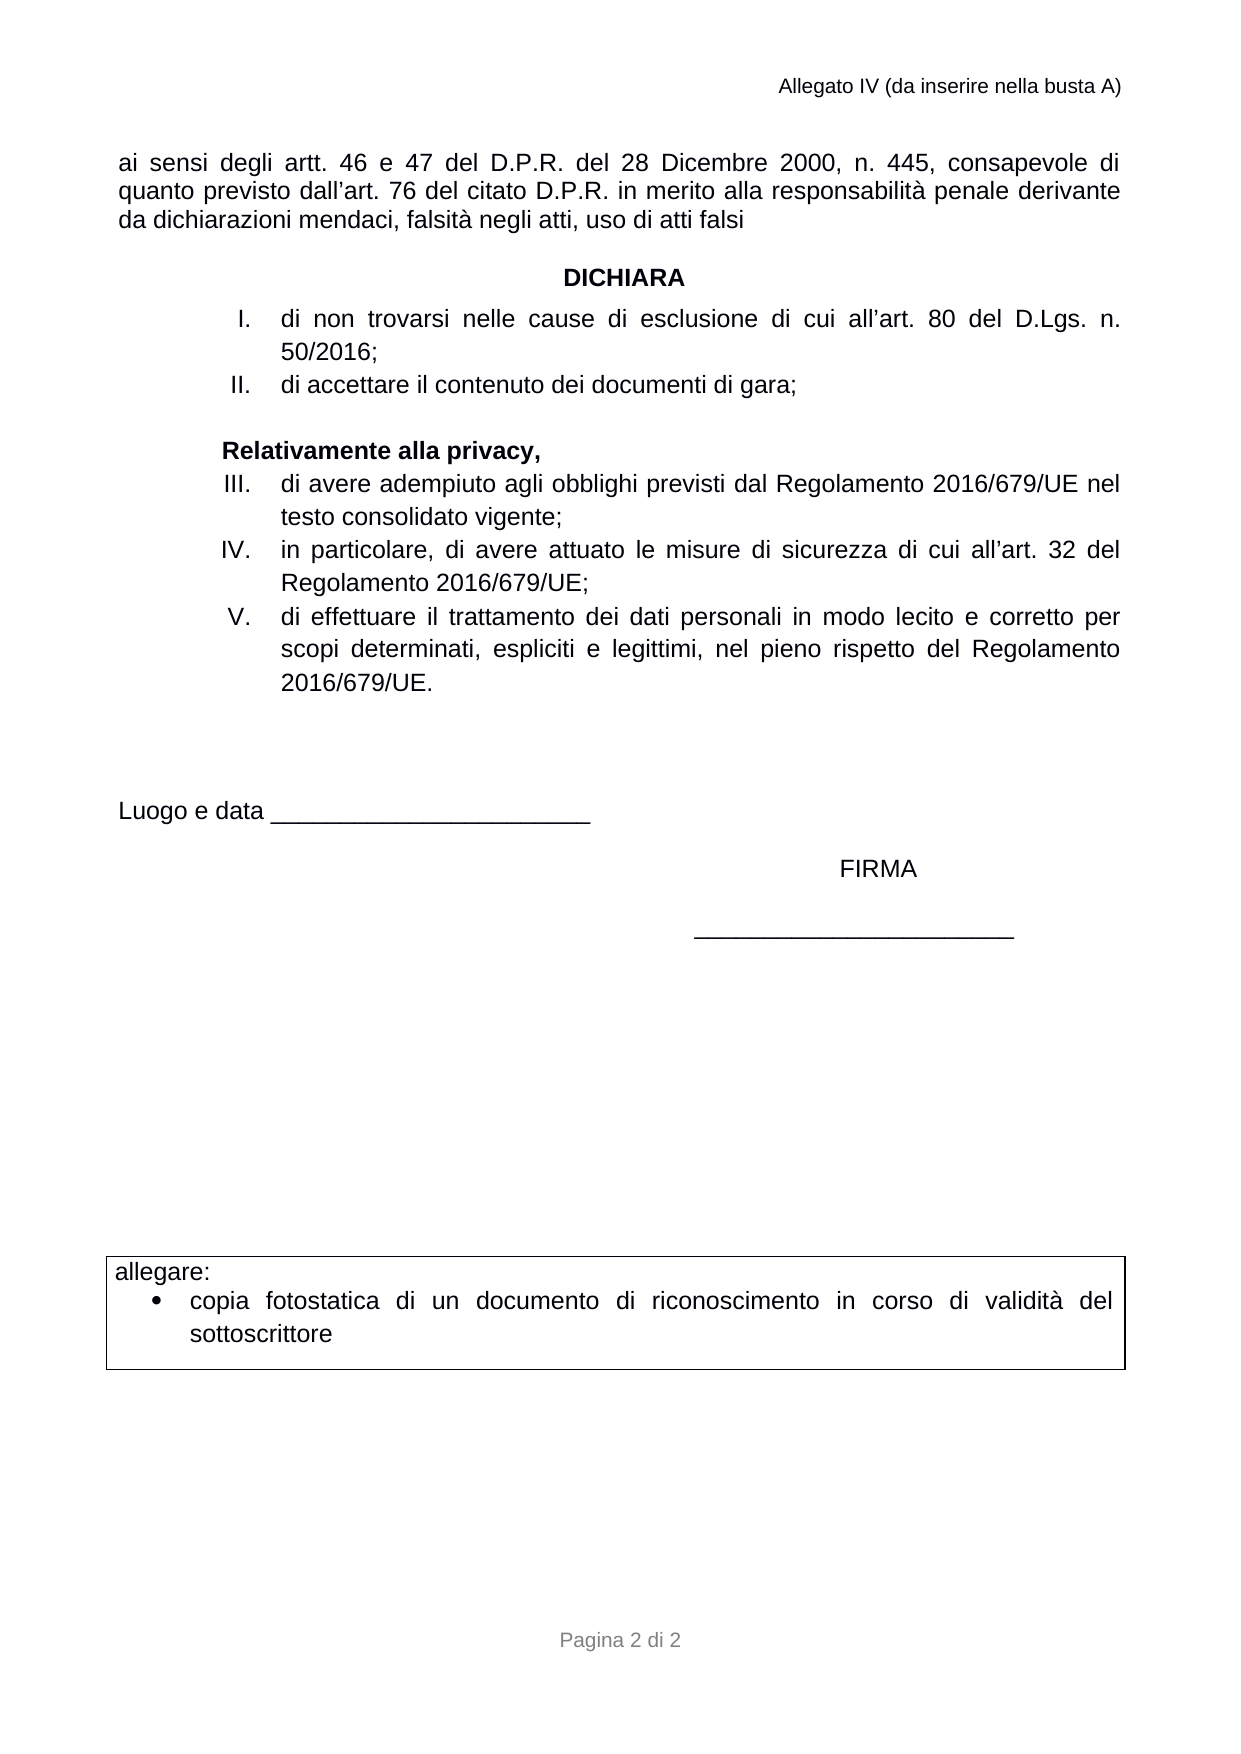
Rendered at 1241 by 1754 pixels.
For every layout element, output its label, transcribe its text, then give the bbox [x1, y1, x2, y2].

list di effettuare il trattamento dei dati personali in modo lecito e corretto per scopi determinati, espliciti e legittimi, nel pieno rispetto del Regolamento 2016/679/UE. [251, 601, 1122, 696]
text Relativamente alla privacy, [222, 436, 1122, 465]
list di accettare il contenuto dei documenti di gara; [251, 370, 1122, 399]
text Luogo e data _______________________ [118, 796, 1122, 824]
text FIRMA [413, 854, 1122, 882]
list in particolare, di avere attuato le misure di sicurezza di cui all’art. 32 del Regolamento 2016/679/UE; [251, 535, 1122, 597]
text _______________________ [413, 911, 1122, 940]
table_header allegare: copia fotostatica di un documento di riconoscimento in corso di validità del sottoscrittore [107, 1257, 1124, 1369]
text ai sensi degli artt. 46 e 47 del D.P.R. del 28 Dicembre 2000, n. 445, consapevole di quanto previsto dall’art. 76 del citato D.P.R. in merito alla responsabilità penale derivante da dichiarazioni mendaci, falsità negli atti, uso di atti falsi [118, 148, 1122, 234]
subtitle DICHIARA [118, 263, 1130, 292]
list di non trovarsi nelle cause di esclusione di cui all’art. 80 del D.Lgs. n. 50/2016; [251, 304, 1122, 366]
list di avere adempiuto agli obblighi previsti dal Regolamento 2016/679/UE nel testo consolidato vigente; [251, 469, 1122, 531]
